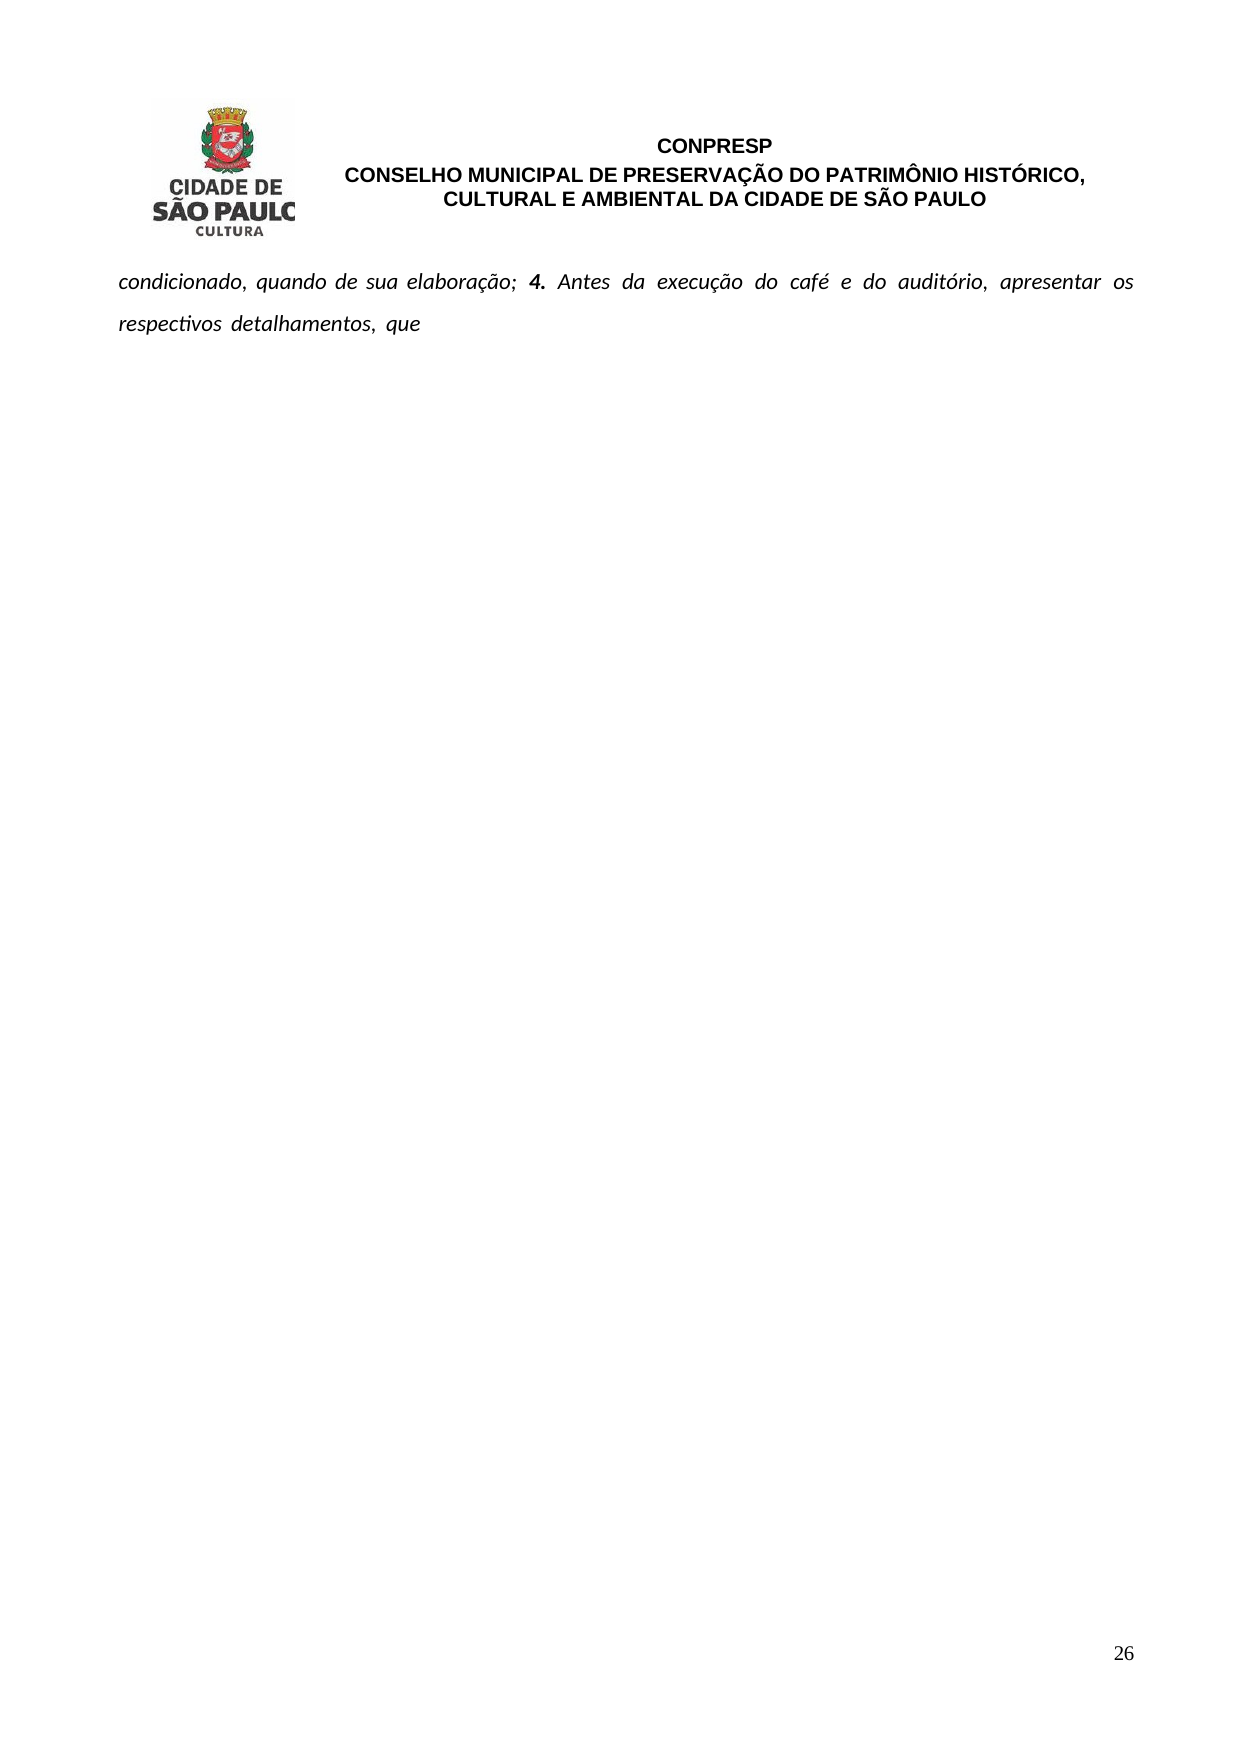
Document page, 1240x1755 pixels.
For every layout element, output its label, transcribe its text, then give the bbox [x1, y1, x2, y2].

text condicionado, quando de sua elaboração; 4. Antes da execução do café e do auditório, apresentar os respectivos detalhamentos, que [118, 267, 1135, 337]
